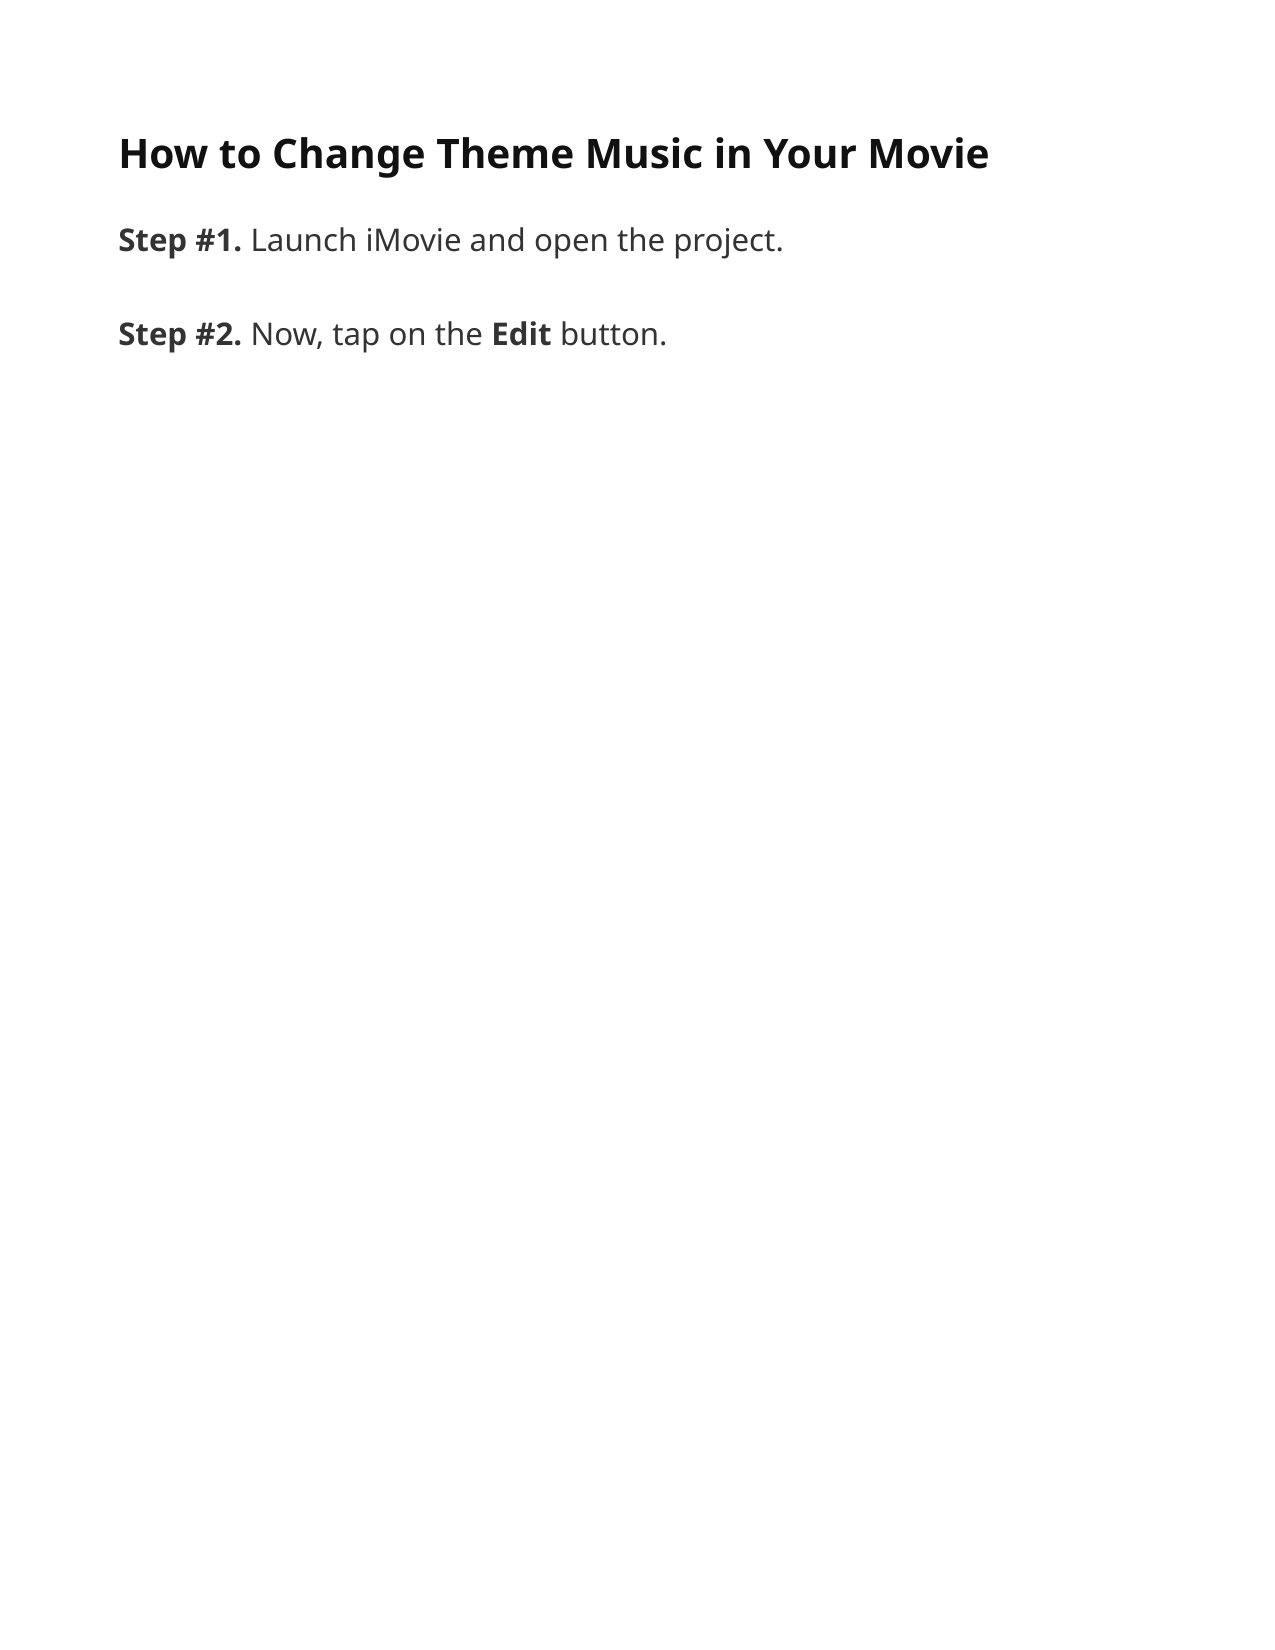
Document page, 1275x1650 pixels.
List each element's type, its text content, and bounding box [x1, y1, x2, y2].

subtitle How to Change Theme Music in Your Movie [118, 118, 1157, 181]
text Step #2. Now, tap on the Edit button. [118, 301, 1157, 354]
text Step #1. Launch iMovie and open the project. [118, 207, 1157, 260]
